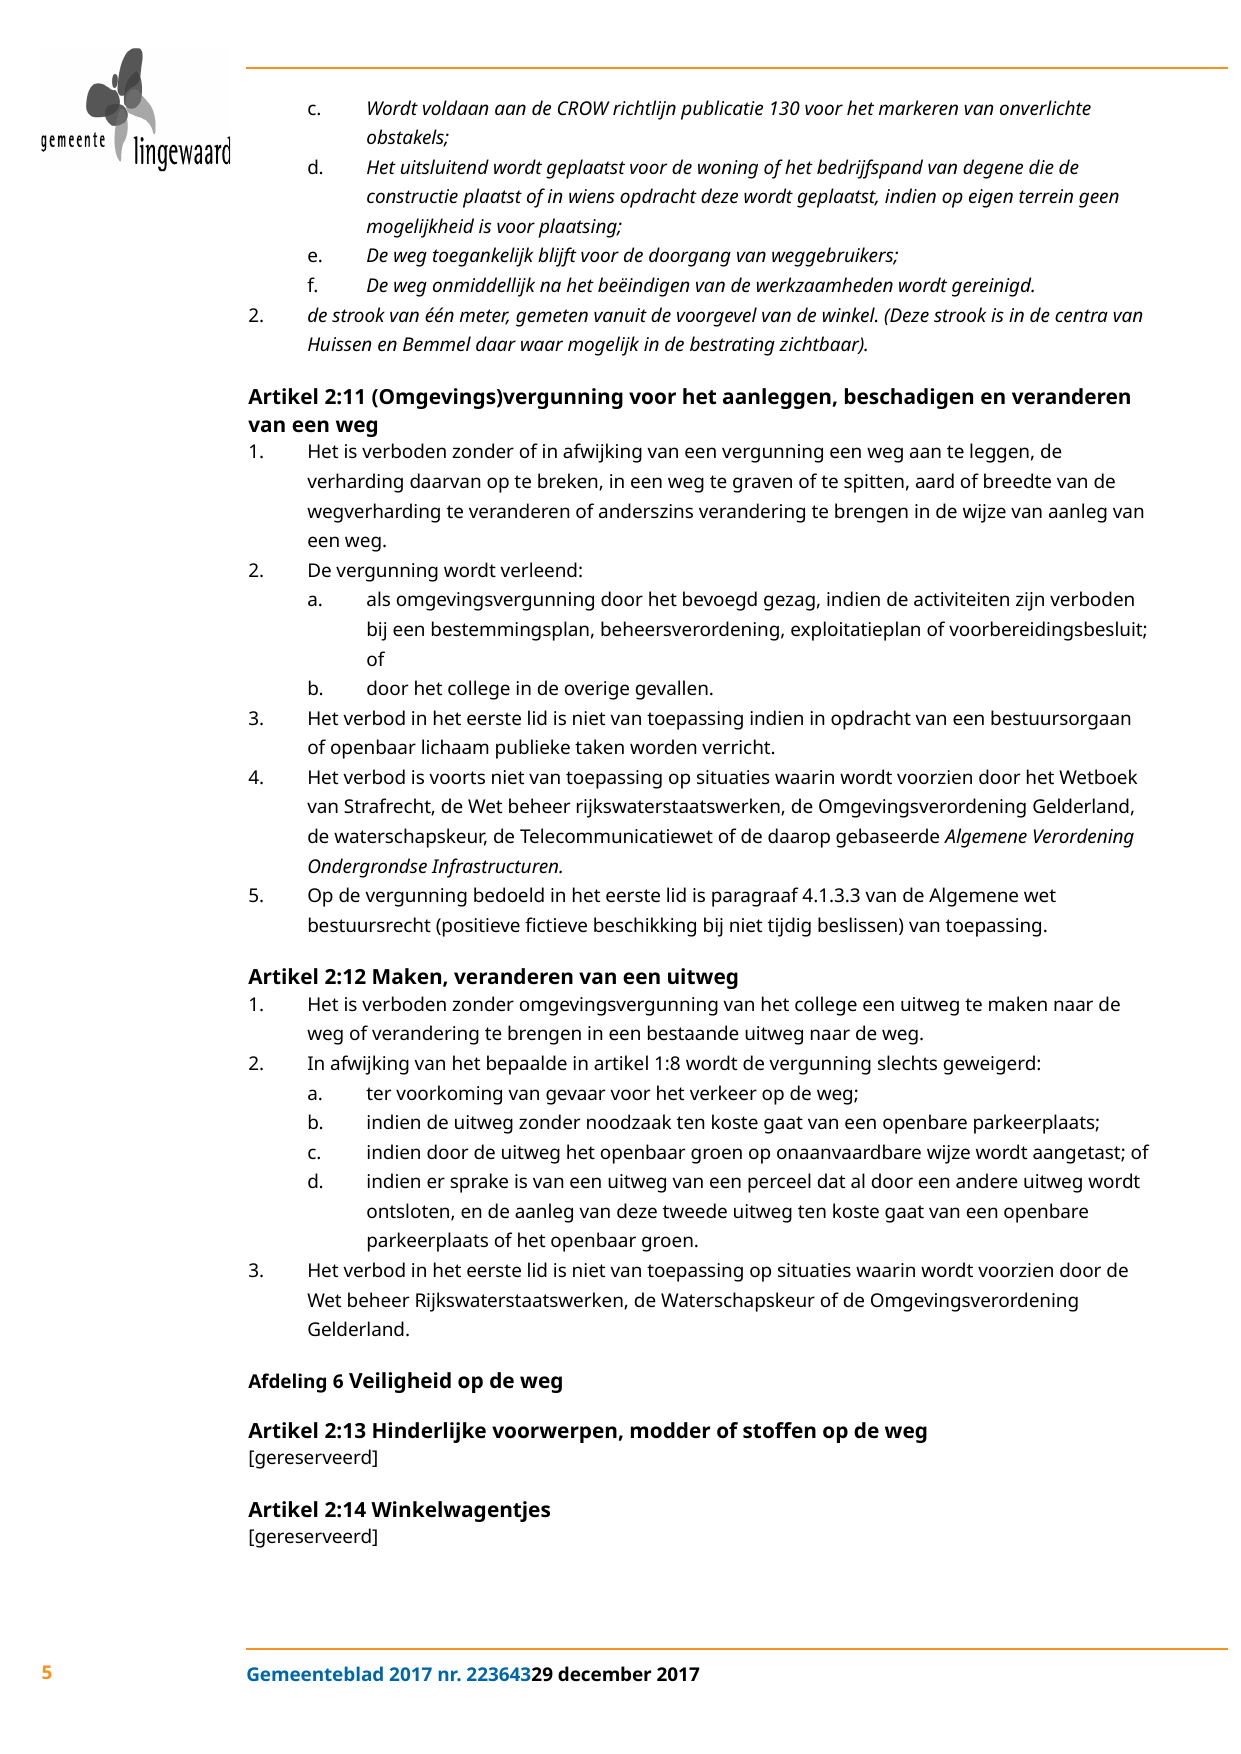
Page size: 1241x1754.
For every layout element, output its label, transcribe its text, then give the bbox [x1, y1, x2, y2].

list door het college in de overige gevallen. [307, 675, 1152, 701]
picture [41, 47, 231, 172]
list Het verbod is voorts niet van toepassing op situaties waarin wordt voorzien door het Wetboek van Strafrecht, de Wet beheer rijkswaterstaatswerken, de Omgevingsverordening Gelderland, de waterschapskeur, de Telecommunicatiewet of de daarop gebaseerde Algemene Verordening Ondergrondse Infrastructuren. [248, 764, 1152, 879]
list indien door de uitweg het openbaar groen op onaanvaardbare wijze wordt aangetast; of [307, 1139, 1152, 1164]
list Op de vergunning bedoeld in het eerste lid is paragraaf 4.1.3.3 van de Algemene wet bestuursrecht (positieve fictieve beschikking bij niet tijdig beslissen) van toepassing. [248, 882, 1152, 938]
list Het is verboden zonder of in afwijking van een vergunning een weg aan te leggen, de verharding daarvan op te breken, in een weg te graven of te spitten, aard of breedte van de wegverharding te veranderen of anderszins verandering te brengen in de wijze van aanleg van een weg. [248, 439, 1152, 553]
list indien de uitweg zonder noodzaak ten koste gaat van een openbare parkeerplaats; [307, 1109, 1152, 1135]
list De weg onmiddellijk na het beëindigen van de werkzaamheden wordt gereinigd. [307, 272, 1152, 298]
list De weg toegankelijk blijft voor de doorgang van weggebruikers; [307, 243, 1152, 268]
text Afdeling 6 Veiligheid op de weg [248, 1367, 1152, 1395]
text [gereserveerd] [248, 1523, 1152, 1549]
list Het verbod in het eerste lid is niet van toepassing op situaties waarin wordt voorzien door de Wet beheer Rijkswaterstaatswerken, de Waterschapskeur of de Omgevingsverordening Gelderland. [248, 1257, 1152, 1342]
list de strook van één meter, gemeten vanuit de voorgevel van de winkel. (Deze strook is in de centra van Huissen en Bemmel daar waar mogelijk in de bestrating zichtbaar). [248, 302, 1152, 357]
list ter voorkoming van gevaar voor het verkeer op de weg; [307, 1080, 1152, 1105]
list Wordt voldaan aan de CROW richtlijn publicatie 130 voor het markeren van onverlichte obstakels; [307, 95, 1152, 150]
text Artikel 2:12 Maken, veranderen van een uitweg [248, 962, 1152, 991]
text Artikel 2:14 Winkelwagentjes [248, 1495, 1152, 1523]
list Het is verboden zonder omgevingsvergunning van het college een uitweg te maken naar de weg of verandering te brengen in een bestaande uitweg naar de weg. [248, 991, 1152, 1046]
list indien er sprake is van een uitweg van een perceel dat al door een andere uitweg wordt ontsloten, en de aanleg van deze tweede uitweg ten koste gaat van een openbare parkeerplaats of het openbaar groen. [307, 1168, 1152, 1253]
text Artikel 2:13 Hinderlijke voorwerpen, modder of stoffen op de weg [248, 1416, 1152, 1444]
list Het uitsluitend wordt geplaatst voor de woning of het bedrijfspand van degene die de constructie plaatst of in wiens opdracht deze wordt geplaatst, indien op eigen terrein geen mogelijkheid is voor plaatsing; [307, 154, 1152, 239]
list als omgevingsvergunning door het bevoegd gezag, indien de activiteiten zijn verboden bij een bestemmingsplan, beheersverordening, exploitatieplan of voorbereidingsbesluit; of [307, 587, 1152, 672]
text [gereserveerd] [248, 1444, 1152, 1470]
list De vergunning wordt verleend: [248, 557, 1152, 583]
list Het verbod in het eerste lid is niet van toepassing indien in opdracht van een bestuursorgaan of openbaar lichaam publieke taken worden verricht. [248, 705, 1152, 760]
text Artikel 2:11 (Omgevings)vergunning voor het aanleggen, beschadigen en veranderen van een weg [248, 382, 1152, 439]
list In afwijking van het bepaalde in artikel 1:8 wordt de vergunning slechts geweigerd: [248, 1050, 1152, 1076]
